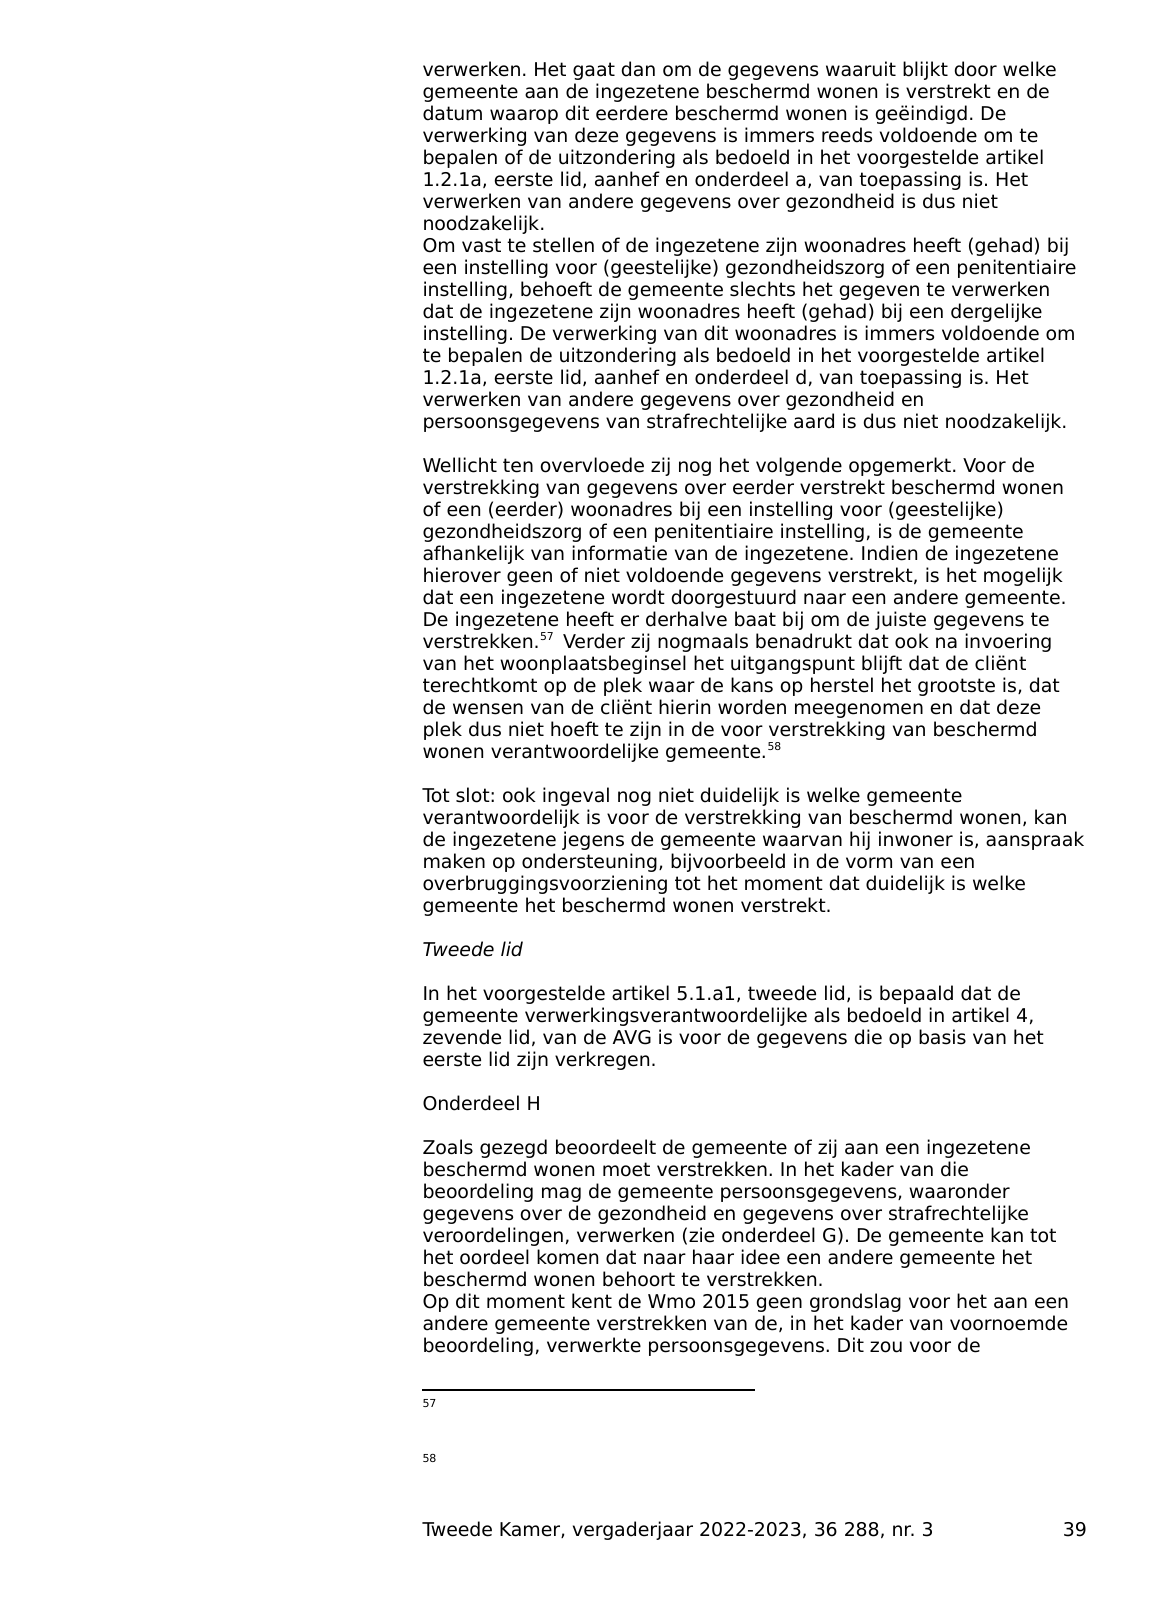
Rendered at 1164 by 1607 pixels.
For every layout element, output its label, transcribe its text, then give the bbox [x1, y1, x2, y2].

subtitle Tweede lid [422, 939, 1087, 961]
text Zoals gezegd beoordeelt de gemeente of zij aan een ingezetene beschermd wonen moet verstrekken. In het kader van die beoordeling mag de gemeente persoonsgegevens, waaronder gegevens over de gezondheid en gegevens over strafrechtelijke veroordelingen, verwerken (zie onderdeel G). De gemeente kan tot het oordeel komen dat naar haar idee een andere gemeente het beschermd wonen behoort te verstrekken. [422, 1137, 1087, 1291]
text Wellicht ten overvloede zij nog het volgende opgemerkt. Voor de verstrekking van gegevens over eerder verstrekt beschermd wonen of een (eerder) woonadres bij een instelling voor (geestelijke) gezondheidszorg of een penitentiaire instelling, is de gemeente afhankelijk van informatie van de ingezetene. Indien de ingezetene hierover geen of niet voldoende gegevens verstrekt, is het mogelijk dat een ingezetene wordt doorgestuurd naar een andere gemeente. De ingezetene heeft er derhalve baat bij om de juiste gegevens te verstrekken. Verder zij nogmaals benadrukt dat ook na invoering van het woonplaatsbeginsel het uitgangspunt blijft dat de cliënt terechtkomt op de plek waar de kans op herstel het grootste is, dat de wensen van de cliënt hierin worden meegenomen en dat deze plek dus niet hoeft te zijn in de voor verstrekking van beschermd wonen verantwoordelijke gemeente. [422, 455, 1087, 763]
subtitle Onderdeel H [422, 1093, 1087, 1115]
text Tot slot: ook ingeval nog niet duidelijk is welke gemeente verantwoordelijk is voor de verstrekking van beschermd wonen, kan de ingezetene jegens de gemeente waarvan hij inwoner is, aanspraak maken op ondersteuning, bijvoorbeeld in de vorm van een overbruggingsvoorziening tot het moment dat duidelijk is welke gemeente het beschermd wonen verstrekt. [422, 785, 1087, 917]
text In het voorgestelde artikel 5.1.a1, tweede lid, is bepaald dat de gemeente verwerkingsverantwoordelijke als bedoeld in artikel 4, zevende lid, van de AVG is voor de gegevens die op basis van het eerste lid zijn verkregen. [422, 983, 1087, 1071]
text verwerken. Het gaat dan om de gegevens waaruit blijkt door welke gemeente aan de ingezetene beschermd wonen is verstrekt en de datum waarop dit eerdere beschermd wonen is geëindigd. De verwerking van deze gegevens is immers reeds voldoende om te bepalen of de uitzondering als bedoeld in het voorgestelde artikel 1.2.1a, eerste lid, aanhef en onderdeel a, van toepassing is. Het verwerken van andere gegevens over gezondheid is dus niet noodzakelijk. [422, 59, 1087, 235]
text Om vast te stellen of de ingezetene zijn woonadres heeft (gehad) bij een instelling voor (geestelijke) gezondheidszorg of een penitentiaire instelling, behoeft de gemeente slechts het gegeven te verwerken dat de ingezetene zijn woonadres heeft (gehad) bij een dergelijke instelling. De verwerking van dit woonadres is immers voldoende om te bepalen de uitzondering als bedoeld in het voorgestelde artikel 1.2.1a, eerste lid, aanhef en onderdeel d, van toepassing is. Het verwerken van andere gegevens over gezondheid en persoonsgegevens van strafrechtelijke aard is dus niet noodzakelijk. [422, 235, 1087, 433]
text Op dit moment kent de Wmo 2015 geen grondslag voor het aan een andere gemeente verstrekken van de, in het kader van voornoemde beoordeling, verwerkte persoonsgegevens. Dit zou voor de [422, 1291, 1087, 1357]
